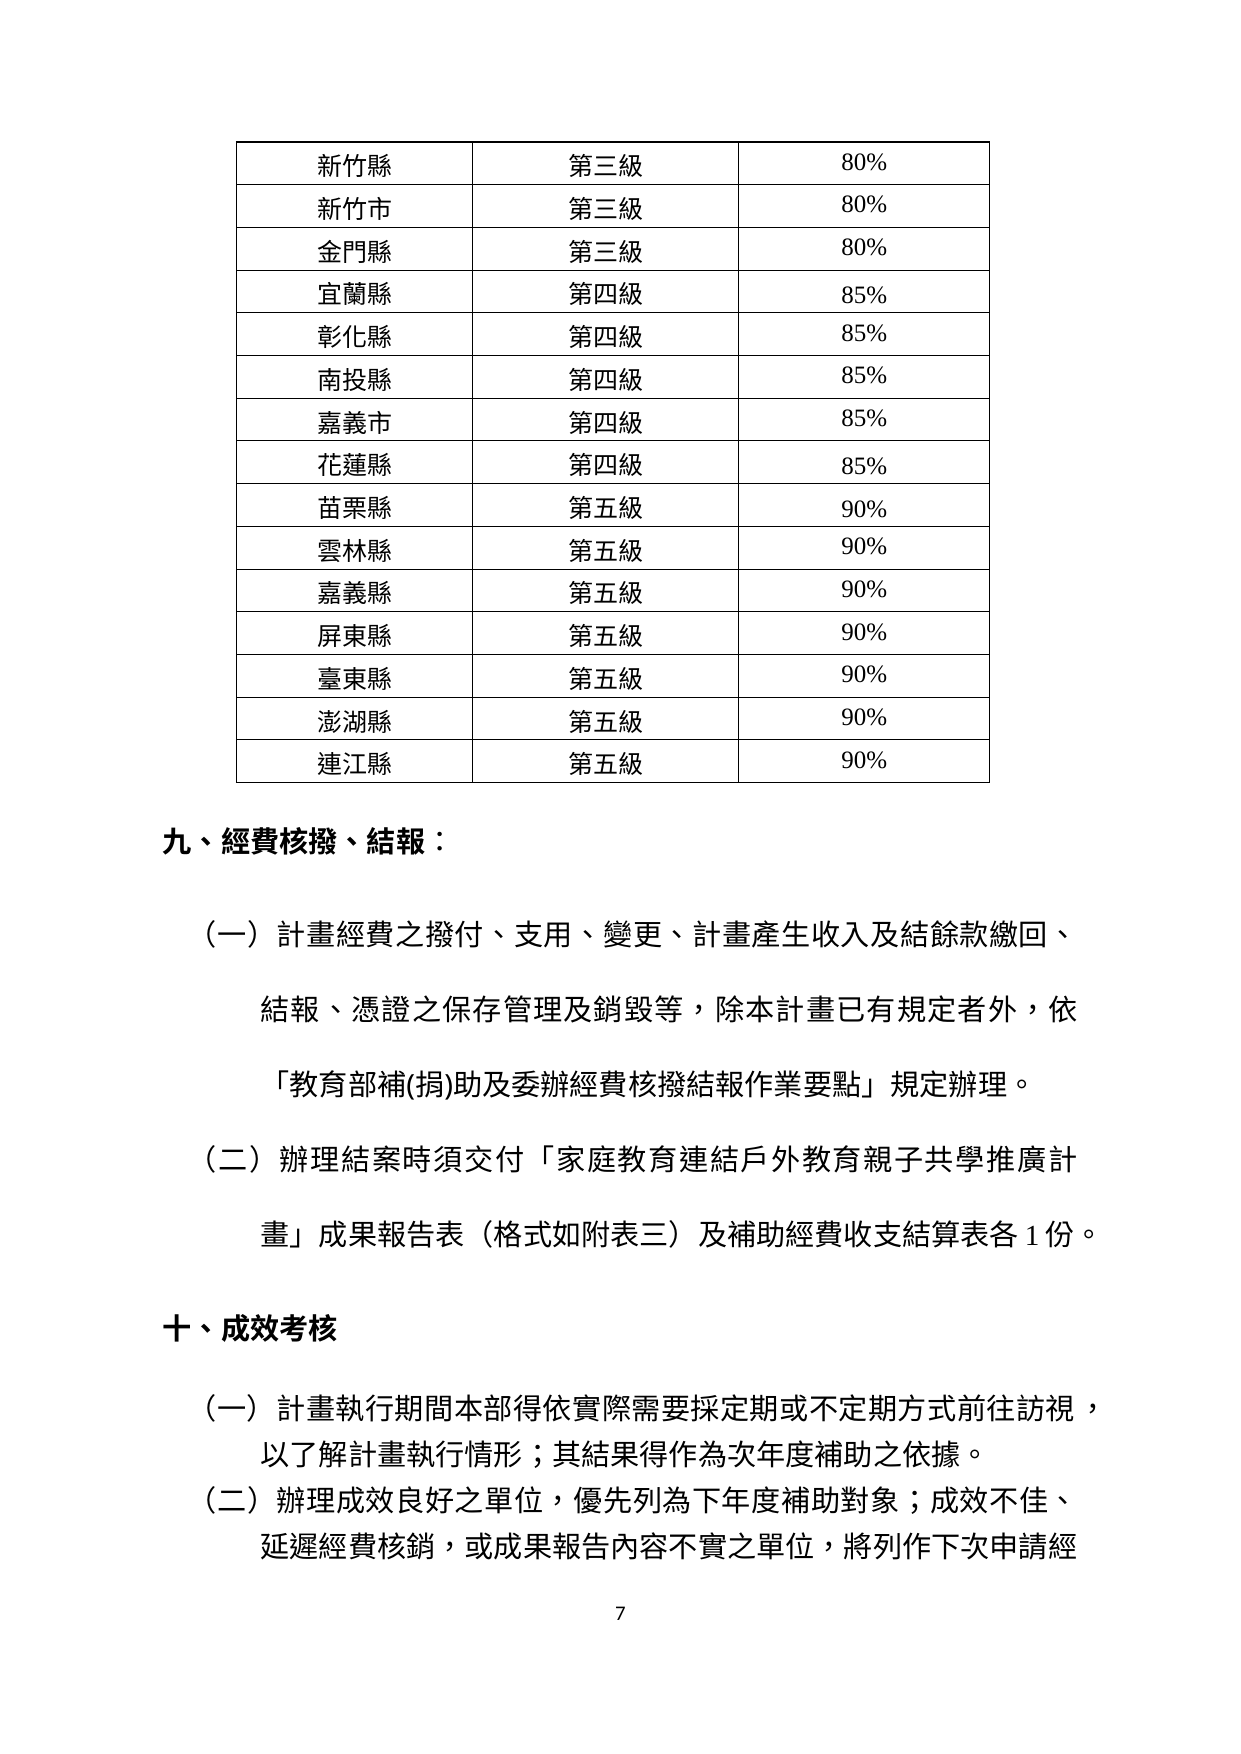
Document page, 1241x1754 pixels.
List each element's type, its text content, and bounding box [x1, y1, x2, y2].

table_cell 85% [739, 313, 989, 355]
table_cell 南投縣 [237, 356, 472, 398]
table_cell 第四級 [473, 356, 738, 398]
table_cell 第五級 [473, 612, 738, 654]
text （一）計畫執行期間本部得依實際需要採定期或不定期方式前往訪視，以了解計畫執行情形；其結果得作為次年度補助之依據。 [187, 1383, 1078, 1475]
table_cell 80% [739, 185, 989, 227]
table_cell 85% [739, 356, 989, 398]
table_cell 第四級 [473, 271, 738, 312]
table_cell 新竹市 [237, 185, 472, 227]
table_cell 90% [739, 655, 989, 697]
table_cell 90% [739, 527, 989, 568]
table_cell 90% [739, 570, 989, 611]
table_cell 臺東縣 [237, 655, 472, 697]
table_cell 85% [739, 271, 989, 312]
table_cell 85% [739, 399, 989, 440]
table_cell 90% [739, 740, 989, 782]
table_cell 雲林縣 [237, 527, 472, 568]
table_cell 第三級 [473, 143, 738, 184]
table_cell 新竹縣 [237, 143, 472, 184]
table_cell 第五級 [473, 484, 738, 526]
table_cell 85% [739, 441, 989, 483]
table_cell 連江縣 [237, 740, 472, 782]
table_cell 第四級 [473, 399, 738, 440]
table_cell 第三級 [473, 185, 738, 227]
text （二）辦理結案時須交付「家庭教育連結戶外教育親子共學推廣計畫」成果報告表（格式如附表三）及補助經費收支結算表各1份。 [187, 1121, 1078, 1271]
table_cell 嘉義市 [237, 399, 472, 440]
table_cell 澎湖縣 [237, 698, 472, 739]
table_cell 第五級 [473, 740, 738, 782]
text （二）辦理成效良好之單位，優先列為下年度補助對象；成效不佳、延遲經費核銷，或成果報告內容不實之單位，將列作下次申請經 [187, 1475, 1078, 1566]
table_cell 第三級 [473, 228, 738, 269]
text 九、經費核撥、結報： [162, 802, 1078, 877]
table_cell 90% [739, 612, 989, 654]
table_cell 80% [739, 143, 989, 184]
text 十、成效考核 [162, 1289, 1078, 1364]
table_cell 屏東縣 [237, 612, 472, 654]
table_cell 第五級 [473, 698, 738, 739]
text （一）計畫經費之撥付、支用、變更、計畫產生收入及結餘款繳回、結報、憑證之保存管理及銷毀等，除本計畫已有規定者外，依「教育部補(捐)助及委辦經費核撥結報作業要點」規定辦理。 [187, 896, 1078, 1121]
table_cell 彰化縣 [237, 313, 472, 355]
table_cell 第五級 [473, 527, 738, 568]
table_cell 嘉義縣 [237, 570, 472, 611]
table_cell 苗栗縣 [237, 484, 472, 526]
table_cell 第五級 [473, 570, 738, 611]
table_cell 第五級 [473, 655, 738, 697]
table_cell 80% [739, 228, 989, 269]
table_cell 宜蘭縣 [237, 271, 472, 312]
table_cell 第四級 [473, 441, 738, 483]
table_cell 第四級 [473, 313, 738, 355]
table_cell 金門縣 [237, 228, 472, 269]
table_cell 90% [739, 484, 989, 526]
table_cell 90% [739, 698, 989, 739]
table_cell 花蓮縣 [237, 441, 472, 483]
